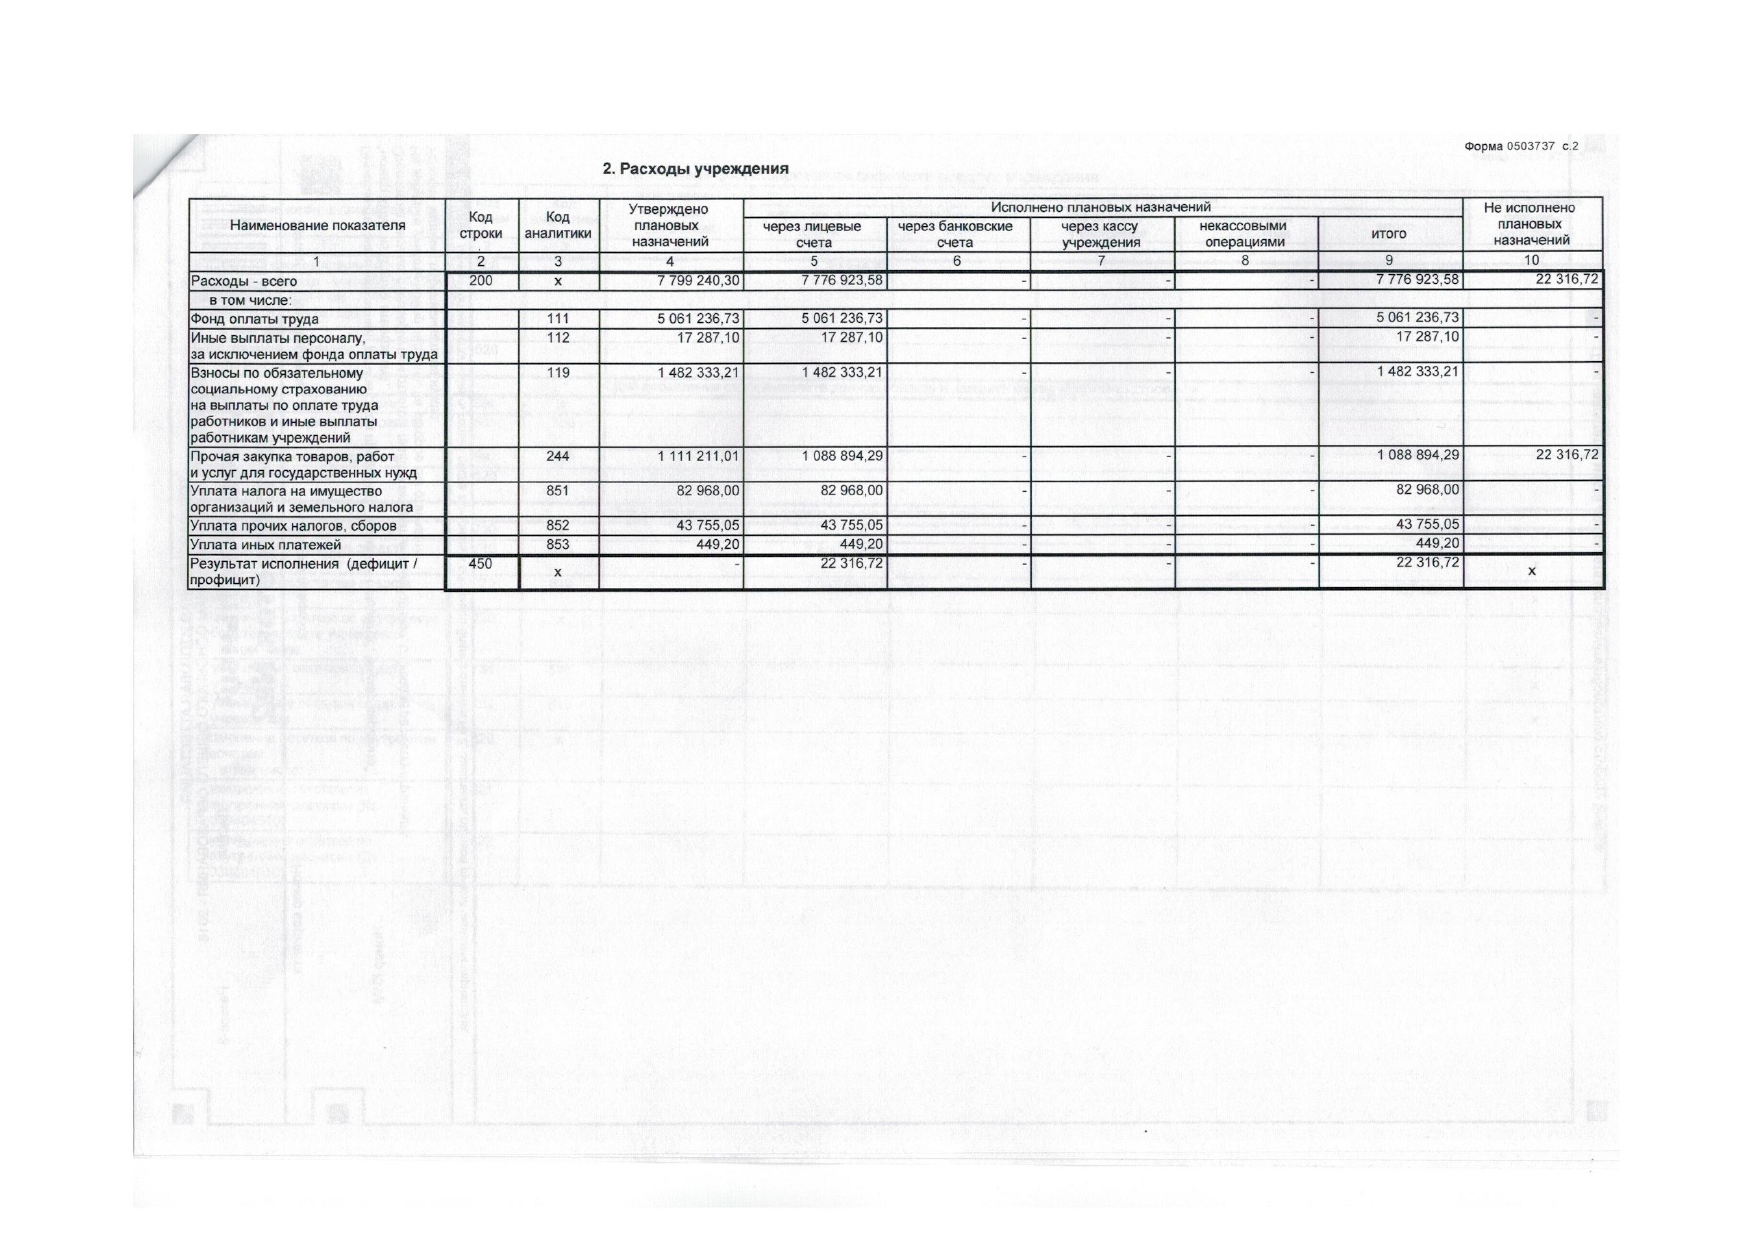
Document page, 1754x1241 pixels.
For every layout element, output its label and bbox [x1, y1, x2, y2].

picture [118, 118, 1636, 1222]
